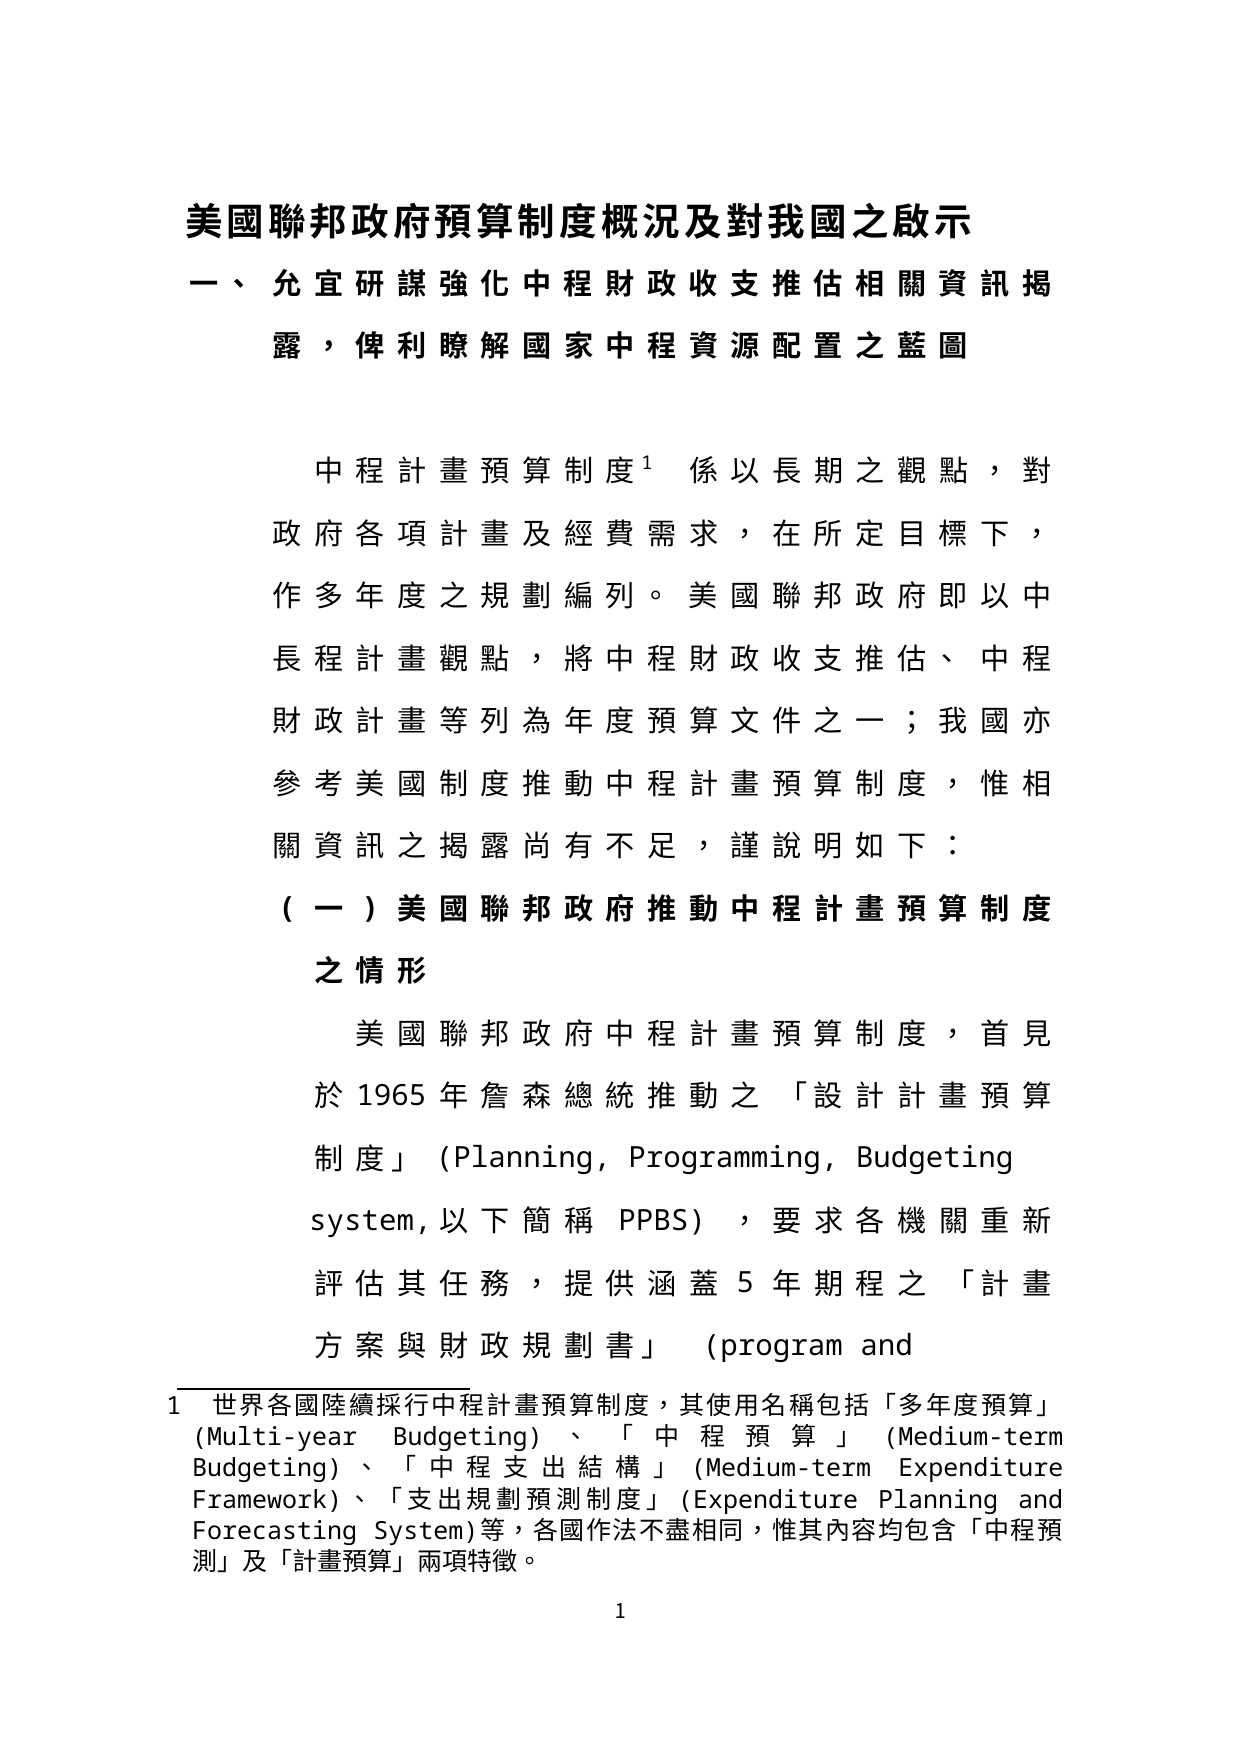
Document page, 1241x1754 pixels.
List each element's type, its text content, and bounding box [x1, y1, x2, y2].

text 世界各國陸續採行中程計畫預算制度，其使用名稱包括「多年度預算」(Multi-year Budgeting)、「中程預算」(Medium-term Budgeting)、「中程支出結構」(Medium-term Expenditure Framework)、「支出規劃預測制度」(Expenditure Planning and Forecasting System)等，各國作法不盡相同，惟其內容均包含「中程預測」及「計畫預算」兩項特徵。 [166, 1389, 1063, 1577]
text 中程計畫預算制度係以長期之觀點，對政府各項計畫及經費需求，在所定目標下，作多年度之規劃編列。美國聯邦政府即以中長程計畫觀點，將中程財政收支推估、中程財政計畫等列為年度預算文件之一；我國亦參考美國制度推動中程計畫預算制度，惟相關資訊之揭露尚有不足，謹說明如下： [242, 365, 1058, 865]
text (一)美國聯邦政府推動中程計畫預算制度之情形 [242, 865, 1058, 990]
text 一、允宜研謀強化中程財政收支推估相關資訊揭露，俾利瞭解國家中程資源配置之藍圖 [183, 240, 1058, 365]
text 美國聯邦政府中程計畫預算制度，首見於1965年詹森總統推動之「設計計畫預算制度」(Planning, Programming, Budgeting system,以下簡稱PPBS)，要求各機關重新評估其任務，提供涵蓋5年期程之「計畫方案與財政規劃書」(program and financial plans)，連結計畫目標及投入與產出之關聯性，以為績效評估之基礎。然因長期目標擬定與計畫方案提報作業繁重，行政官員難以負荷，遂於1971年停止執行PPBS，惟其所含政策與預算結合、放長眼光及績效評估等理念已廣受認同，其後美國陸續推動目標管理、零基預算、新績效預算等制度，均係延續PPBS之精神，強調制定中長期政策目標，暨與預算資源配置相連結。 [271, 990, 1058, 1365]
text 美國聯邦政府預算制度概況及對我國之啟示 [183, 177, 1058, 240]
